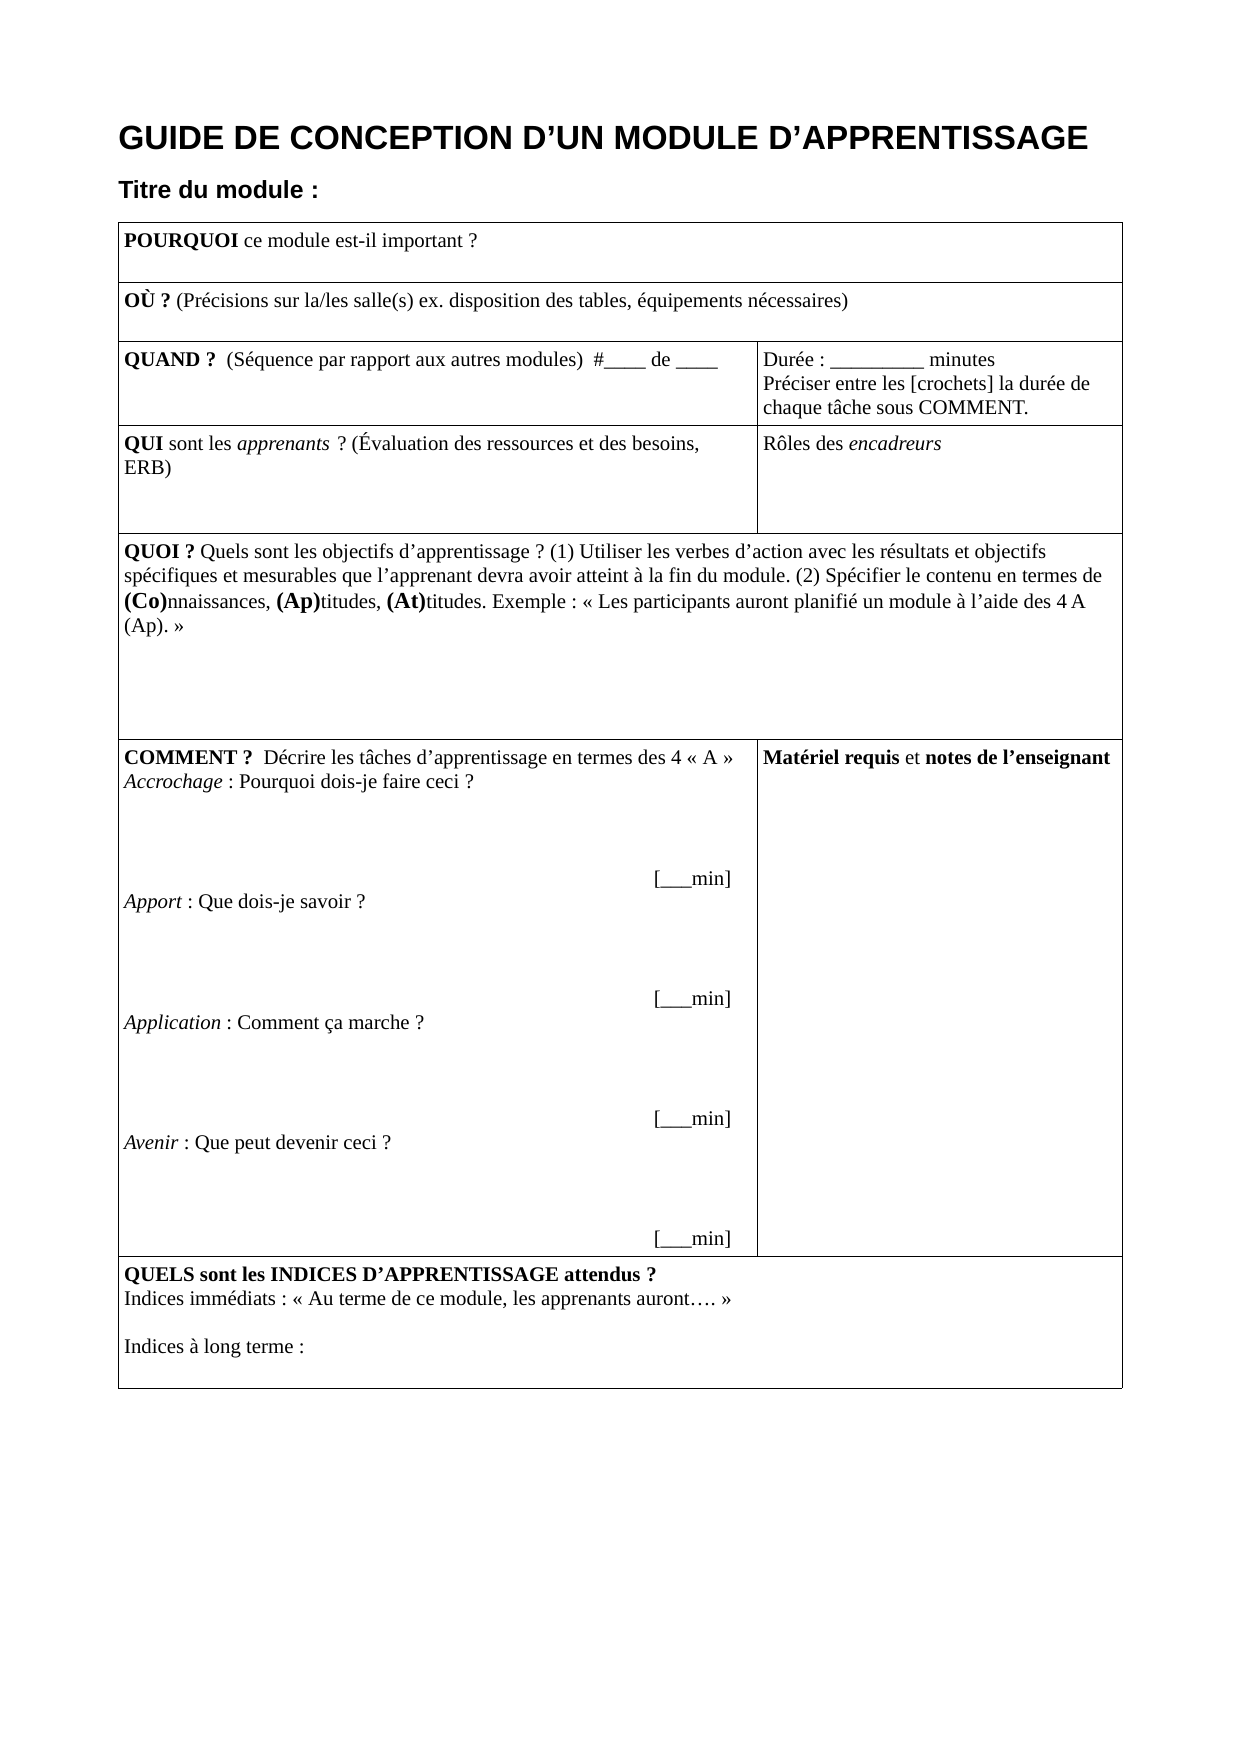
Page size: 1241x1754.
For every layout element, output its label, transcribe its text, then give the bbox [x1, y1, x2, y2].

table_cell Durée : _________ minutes Préciser entre les [crochets] la durée de chaque tâche sous COMMENT. [758, 342, 1122, 425]
table_cell Matériel requis et notes de l’enseignant [758, 740, 1122, 1256]
table_cell OÙ ? (Précisions sur la/les salle(s) ex. disposition des tables, équipements nécessaires) [119, 283, 1122, 341]
table_cell QUELS sont les INDICES D’APPRENTISSAGE attendus ? Indices immédiats : « Au terme de ce module, les apprenants auront…. » Indices à long terme : [119, 1257, 1122, 1388]
table_cell COMMENT ? Décrire les tâches d’apprentissage en termes des 4 « A » Accrochage : Pourquoi dois-je faire ceci ? [___min] Apport : Que dois-je savoir ? [___min] Application : Comment ça marche ? [___min] Avenir : Que peut devenir ceci ? [___min] [119, 740, 757, 1256]
subtitle Titre du module : [118, 175, 1122, 204]
table_cell QUAND ? (Séquence par rapport aux autres modules) #____ de ____ [119, 342, 757, 425]
table_header POURQUOI ce module est-il important ? [119, 223, 1122, 282]
table_cell QUI sont les apprenants ? (Évaluation des ressources et des besoins, ERB) [119, 426, 757, 533]
table_cell QUOI ? Quels sont les objectifs d’apprentissage ? (1) Utiliser les verbes d’action avec les résultats et objectifs spécifiques et mesurables que l’apprenant devra avoir atteint à la fin du module. (2) Spécifier le contenu en termes de (Co)nnaissances, (Ap)titudes, (At)titudes. Exemple : « Les participants auront planifié un module à l’aide des 4 A (Ap). » [119, 534, 1122, 739]
table_cell Rôles des encadreurs [758, 426, 1122, 533]
subtitle GUIDE DE CONCEPTION D’UN MODULE D’APPRENTISSAGE [118, 118, 1122, 157]
